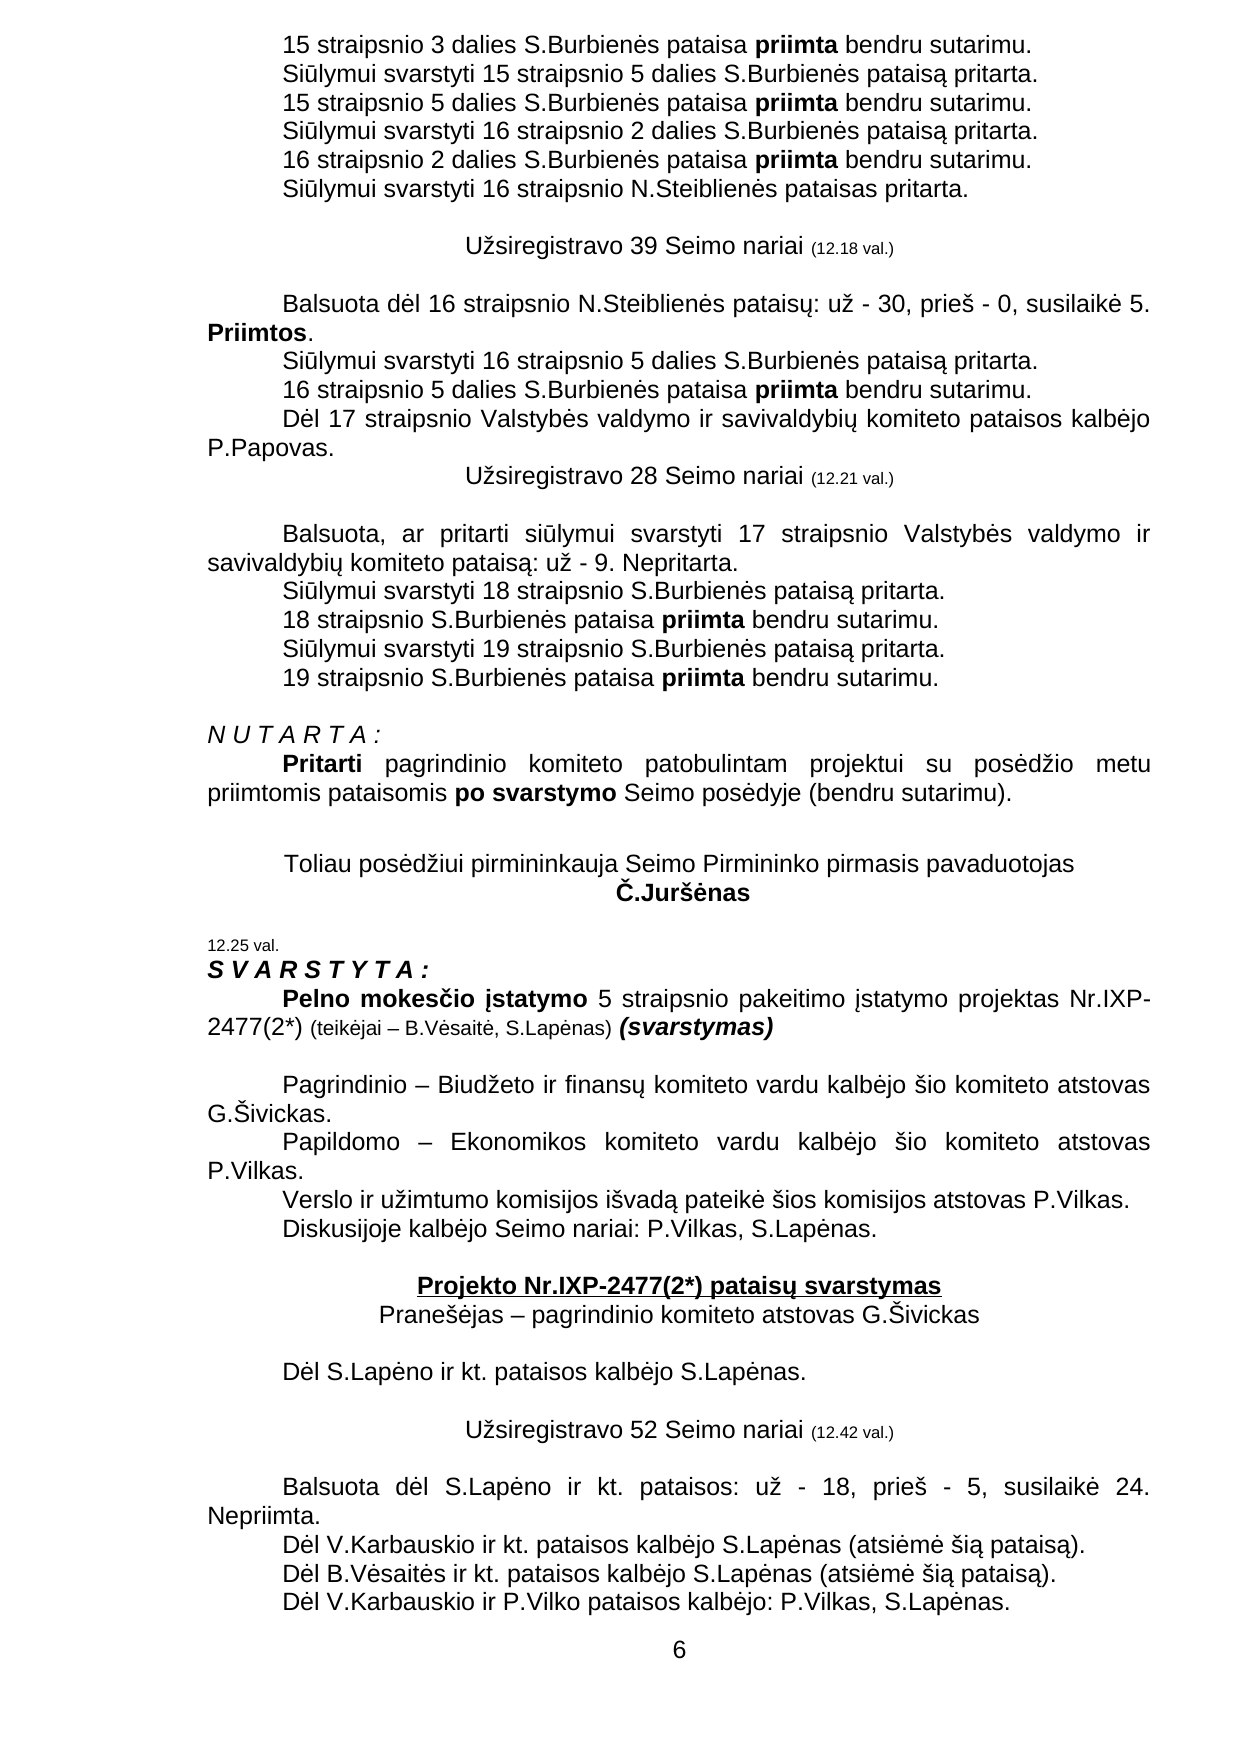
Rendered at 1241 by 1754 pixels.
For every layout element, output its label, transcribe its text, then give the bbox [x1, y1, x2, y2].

text Dėl V.Karbauskio ir kt. pataisos kalbėjo S.Lapėnas (atsiėmė šią pataisą). [207, 1530, 1152, 1558]
text Siūlymui svarstyti 19 straipsnio S.Burbienės pataisą pritarta. [207, 634, 1152, 662]
text 16 straipsnio 5 dalies S.Burbienės pataisa priimta bendru sutarimu. [207, 375, 1152, 404]
text Diskusijoje kalbėjo Seimo nariai: P.Vilkas, S.Lapėnas. [207, 1213, 1152, 1242]
text Užsiregistravo 39 Seimo nariai (12.18 val.) [207, 231, 1152, 260]
text Užsiregistravo 52 Seimo nariai (12.42 val.) [207, 1415, 1152, 1443]
text 15 straipsnio 5 dalies S.Burbienės pataisa priimta bendru sutarimu. [207, 87, 1152, 116]
text Verslo ir užimtumo komisijos išvadą pateikė šios komisijos atstovas P.Vilkas. [207, 1185, 1152, 1213]
text Siūlymui svarstyti 16 straipsnio 5 dalies S.Burbienės pataisą pritarta. [207, 346, 1152, 375]
text Projekto Nr.IXP-2477(2*) pataisų svarstymas [207, 1271, 1152, 1300]
text Dėl B.Vėsaitės ir kt. pataisos kalbėjo S.Lapėnas (atsiėmė šią pataisą). [207, 1558, 1152, 1587]
text Balsuota dėl S.Lapėno ir kt. pataisos: už - 18, prieš - 5, susilaikė 24. Nepriimta. [207, 1472, 1152, 1530]
text Dėl S.Lapėno ir kt. pataisos kalbėjo S.Lapėnas. [207, 1357, 1152, 1386]
text Dėl V.Karbauskio ir P.Vilko pataisos kalbėjo: P.Vilkas, S.Lapėnas. [207, 1587, 1152, 1616]
text 16 straipsnio 2 dalies S.Burbienės pataisa priimta bendru sutarimu. [207, 145, 1152, 174]
text Siūlymui svarstyti 15 straipsnio 5 dalies S.Burbienės pataisą pritarta. [207, 59, 1152, 87]
text 15 straipsnio 3 dalies S.Burbienės pataisa priimta bendru sutarimu. [207, 30, 1152, 59]
text Toliau posėdžiui pirmininkauja Seimo Pirmininko pirmasis pavaduotojas [207, 849, 1152, 878]
text Siūlymui svarstyti 16 straipsnio N.Steiblienės pataisas pritarta. [207, 174, 1152, 202]
text S V A R S T Y T A : [207, 955, 1152, 983]
text Siūlymui svarstyti 18 straipsnio S.Burbienės pataisą pritarta. [207, 576, 1152, 605]
text Balsuota, ar pritarti siūlymui svarstyti 17 straipsnio Valstybės valdymo ir savivaldybių komiteto pataisą: už - 9. Nepritarta. [207, 519, 1152, 576]
text Pagrindinio – Biudžeto ir finansų komiteto vardu kalbėjo šio komiteto atstovas G.Šivickas. [207, 1070, 1152, 1127]
text Pritarti pagrindinio komiteto patobulintam projektui su posėdžio metu priimtomis pataisomis po svarstymo Seimo posėdyje (bendru sutarimu). [207, 749, 1152, 806]
text Pranešėjas – pagrindinio komiteto atstovas G.Šivickas [207, 1300, 1152, 1328]
text Č.Juršėnas [207, 878, 1152, 907]
text 18 straipsnio S.Burbienės pataisa priimta bendru sutarimu. [207, 605, 1152, 634]
text Siūlymui svarstyti 16 straipsnio 2 dalies S.Burbienės pataisą pritarta. [207, 116, 1152, 145]
text Papildomo – Ekonomikos komiteto vardu kalbėjo šio komiteto atstovas P.Vilkas. [207, 1127, 1152, 1185]
text Balsuota dėl 16 straipsnio N.Steiblienės pataisų: už - 30, prieš - 0, susilaikė 5. Priimtos. [207, 289, 1152, 346]
text 12.25 val. [207, 936, 1152, 955]
text Pelno mokesčio įstatymo 5 straipsnio pakeitimo įstatymo projektas Nr.IXP-2477(2*) (teikėjai – B.Vėsaitė, S.Lapėnas) (svarstymas) [207, 983, 1152, 1041]
text Dėl 17 straipsnio Valstybės valdymo ir savivaldybių komiteto pataisos kalbėjo P.Papovas. [207, 404, 1152, 461]
text Užsiregistravo 28 Seimo nariai (12.21 val.) [207, 461, 1152, 490]
text N U T A R T A : [207, 720, 1152, 749]
text 19 straipsnio S.Burbienės pataisa priimta bendru sutarimu. [207, 662, 1152, 691]
